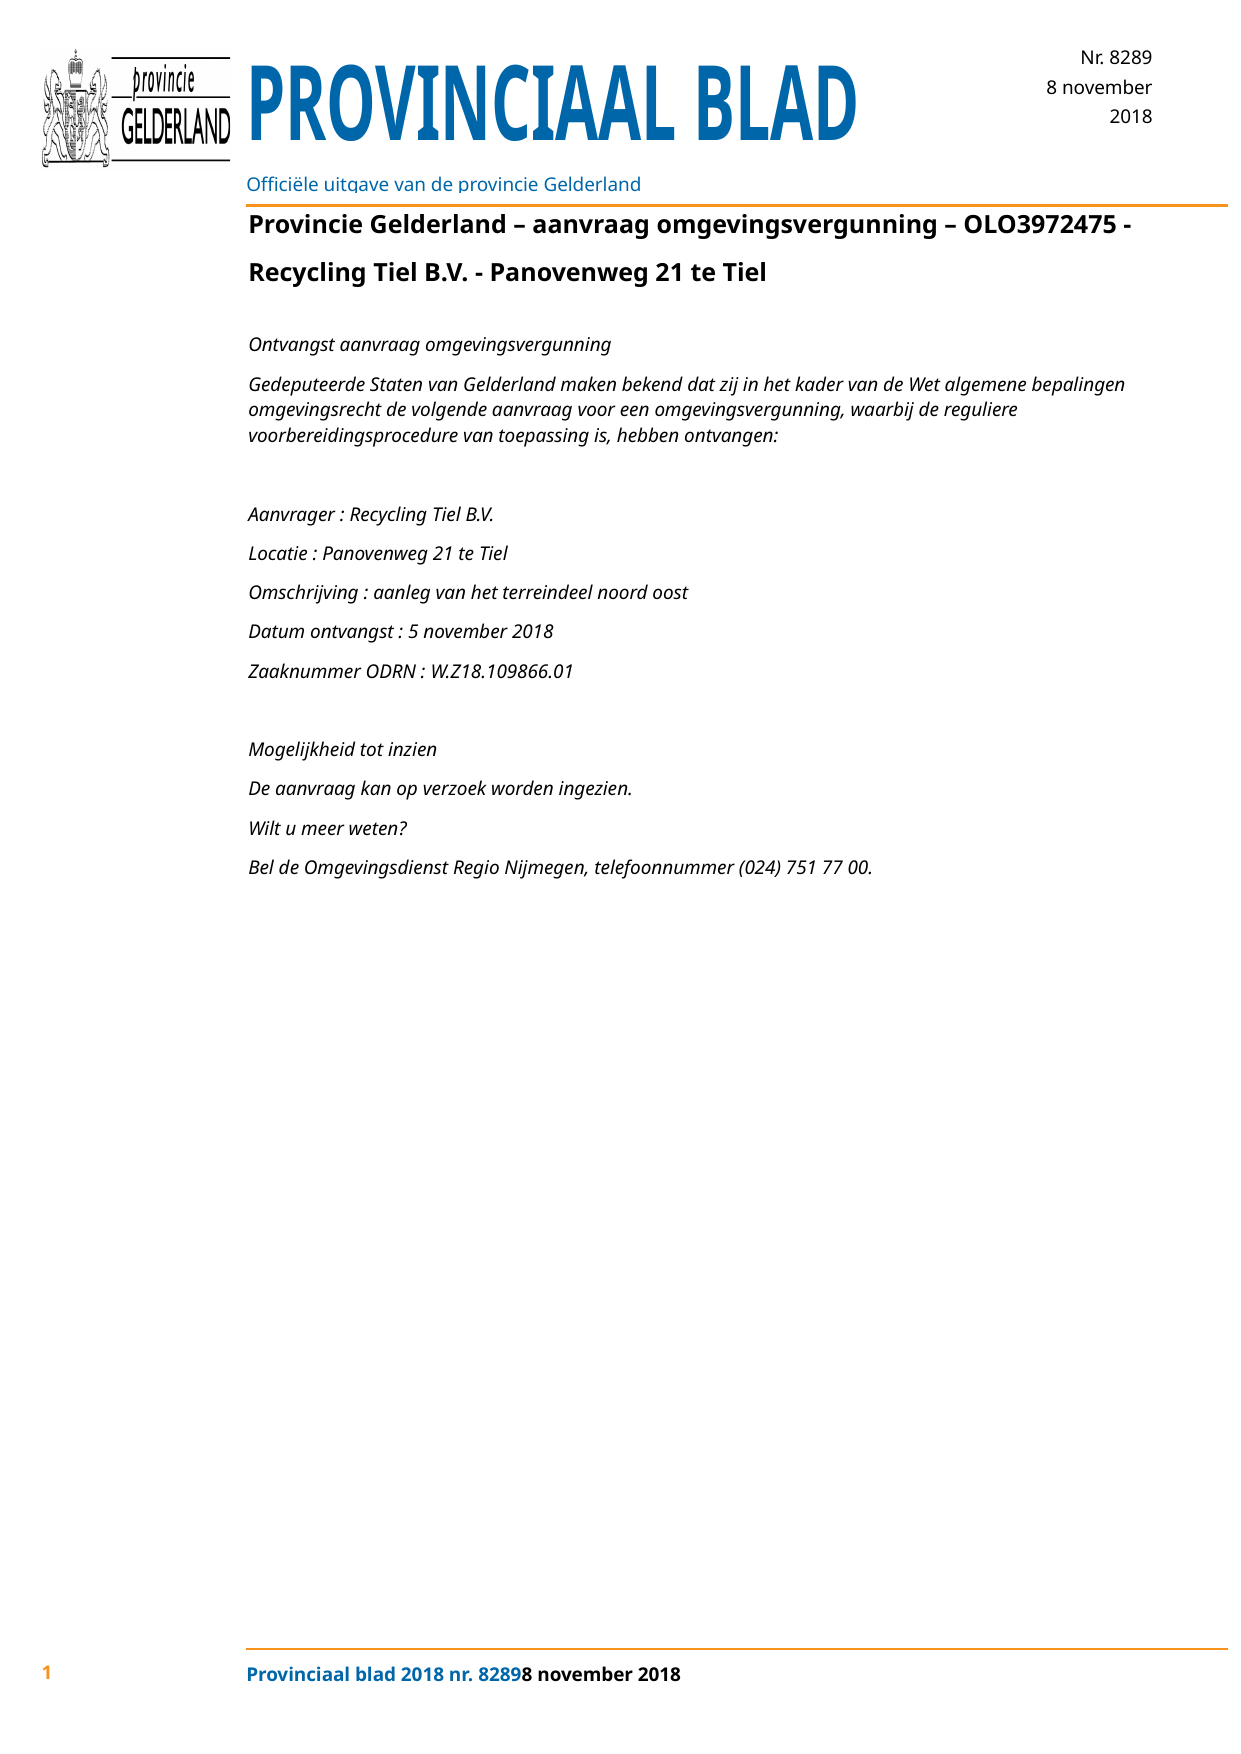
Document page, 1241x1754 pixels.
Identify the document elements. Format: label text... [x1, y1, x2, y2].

text Locatie : Panovenweg 21 te Tiel [248, 540, 1152, 566]
text Ontvangst aanvraag omgevingsvergunning [248, 331, 1152, 357]
text Aanvrager : Recycling Tiel B.V. [248, 501, 1152, 526]
text Wilt u meer weten? [248, 815, 1152, 841]
text Gedeputeerde Staten van Gelderland maken bekend dat zij in het kader van de Wet algemene bepalingen omgevingsrecht de volgende aanvraag voor een omgevingsvergunning, waarbij de reguliere voorbereidingsprocedure van toepassing is, hebben ontvangen: [248, 371, 1152, 448]
text Mogelijkheid tot inzien [248, 736, 1152, 762]
text Bel de Omgevingsdienst Regio Nijmegen, telefoonnummer (024) 751 77 00. [248, 854, 1152, 880]
text Provincie Gelderland – aanvraag omgevingsvergunning – OLO3972475 - Recycling Tiel B.V. - Panovenweg 21 te Tiel [248, 207, 1152, 288]
picture [41, 47, 231, 172]
text Zaaknummer ODRN : W.Z18.109866.01 [248, 658, 1152, 683]
text De aanvraag kan op verzoek worden ingezien. [248, 776, 1152, 801]
text Datum ontvangst : 5 november 2018 [248, 618, 1152, 644]
text Omschrijving : aanleg van het terreindeel noord oost [248, 579, 1152, 605]
